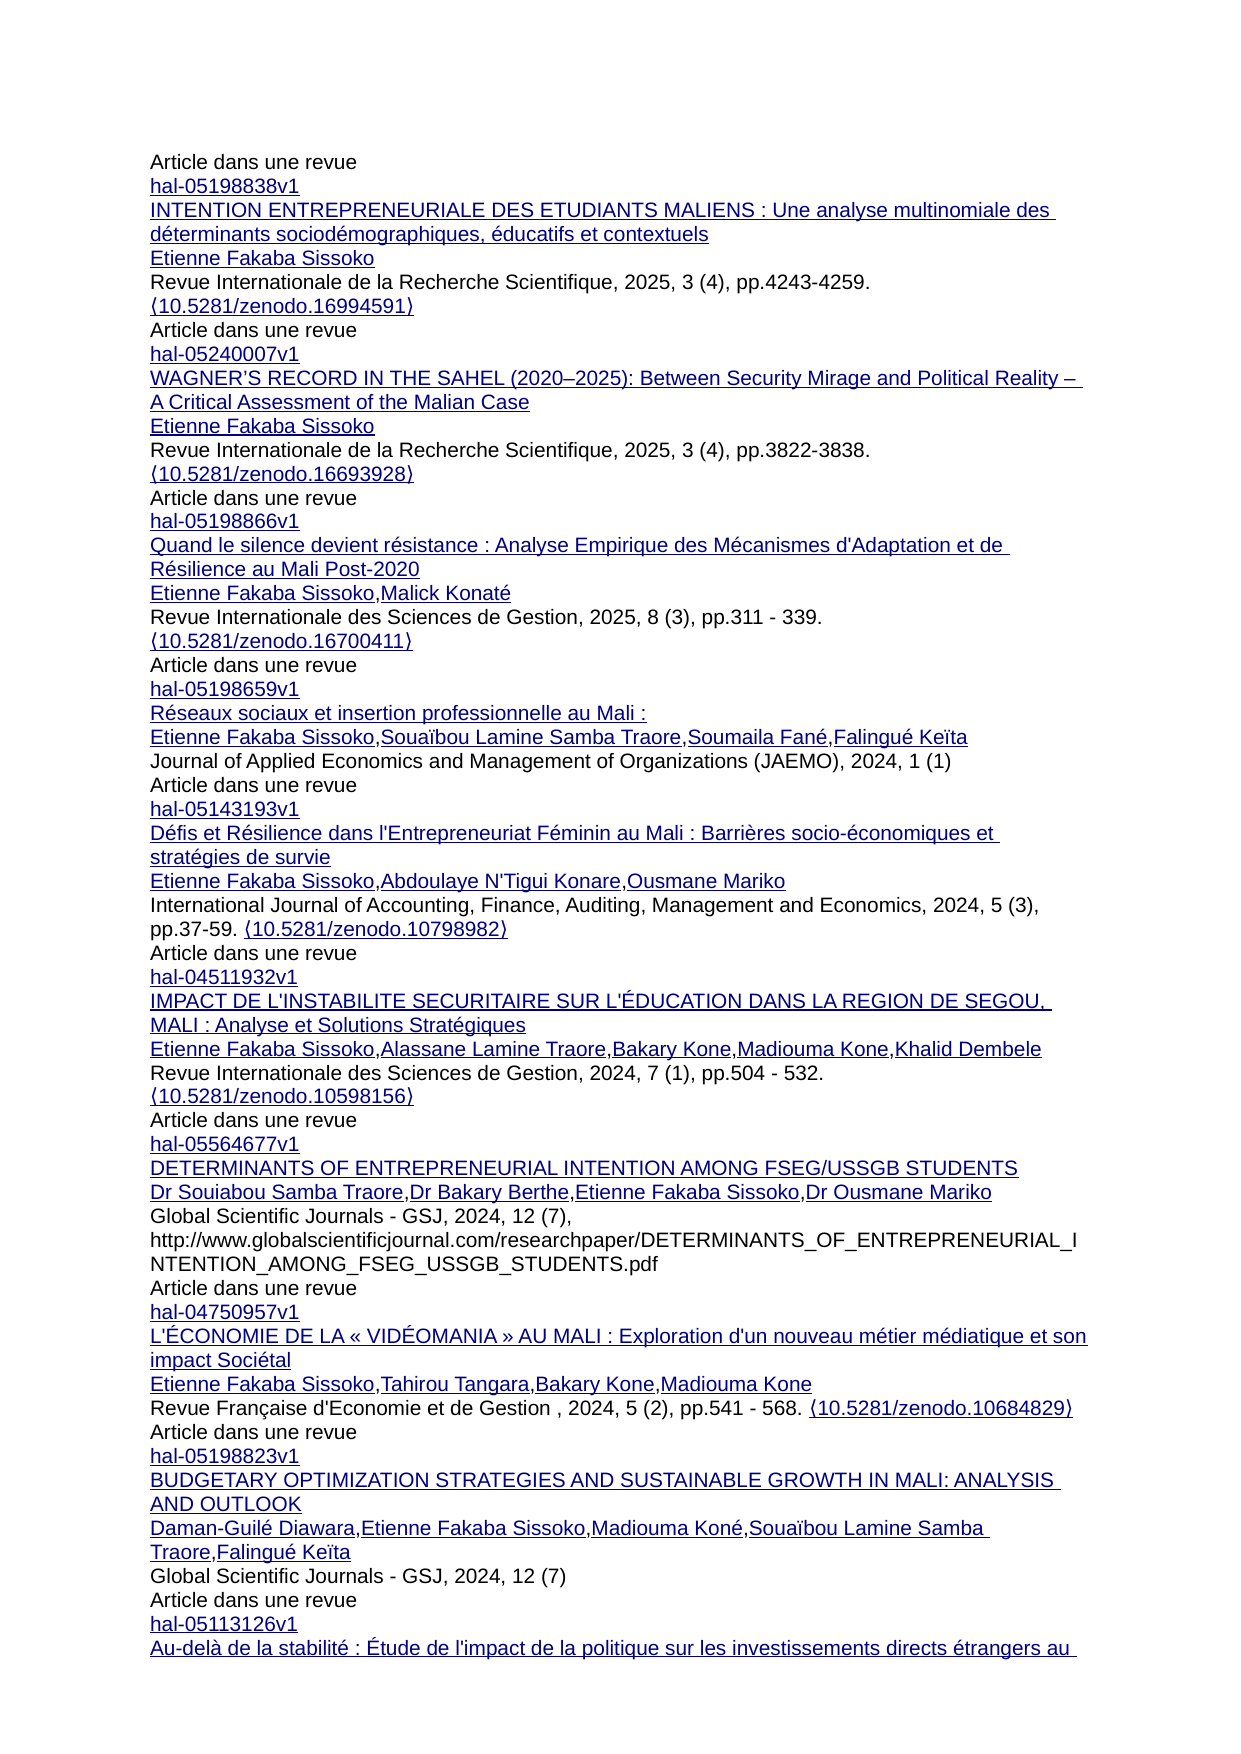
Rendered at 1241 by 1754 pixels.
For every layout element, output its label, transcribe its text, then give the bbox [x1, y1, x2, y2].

table_cell IMPACT DE L'INSTABILITE SECURITAIRE SUR L'ÉDUCATION DANS LA REGION DE SEGOU, MALI : Analyse et Solutions Stratégiques Etienne Fakaba Sissoko,Alassane Lamine Traore,Bakary Kone,Madiouma Kone,Khalid Dembele Revue Internationale des Sciences de Gestion, 2024, 7 (1), pp.504 - 532. ⟨10.5281/zenodo.10598156⟩ Article dans une revue hal-05564677v1 [150, 989, 1090, 1156]
table_cell INTENTION ENTREPRENEURIALE DES ETUDIANTS MALIENS : Une analyse multinomiale des déterminants sociodémographiques, éducatifs et contextuels Etienne Fakaba Sissoko Revue Internationale de la Recherche Scientifique, 2025, 3 (4), pp.4243-4259. ⟨10.5281/zenodo.16994591⟩ Article dans une revue hal-05240007v1 [150, 198, 1090, 366]
table_cell Quand le silence devient résistance : Analyse Empirique des Mécanismes d'Adaptation et de Résilience au Mali Post-2020 Etienne Fakaba Sissoko,Malick Konaté Revue Internationale des Sciences de Gestion, 2025, 8 (3), pp.311 - 339. ⟨10.5281/zenodo.16700411⟩ Article dans une revue hal-05198659v1 [150, 533, 1090, 701]
table_cell WAGNER’S RECORD IN THE SAHEL (2020–2025): Between Security Mirage and Political Reality – A Critical Assessment of the Malian Case Etienne Fakaba Sissoko Revue Internationale de la Recherche Scientifique, 2025, 3 (4), pp.3822-3838. ⟨10.5281/zenodo.16693928⟩ Article dans une revue hal-05198866v1 [150, 366, 1090, 533]
table_cell L'ÉCONOMIE DE LA « VIDÉOMANIA » AU MALI : Exploration d'un nouveau métier médiatique et son impact Sociétal Etienne Fakaba Sissoko,Tahirou Tangara,Bakary Kone,Madiouma Kone Revue Française d'Economie et de Gestion , 2024, 5 (2), pp.541 - 568. ⟨10.5281/zenodo.10684829⟩ Article dans une revue hal-05198823v1 [150, 1324, 1090, 1468]
table_cell Défis et Résilience dans l'Entrepreneuriat Féminin au Mali : Barrières socio-économiques et stratégies de survie Etienne Fakaba Sissoko,Abdoulaye N'Tigui Konare,Ousmane Mariko International Journal of Accounting, Finance, Auditing, Management and Economics, 2024, 5 (3), pp.37-59. ⟨10.5281/zenodo.10798982⟩ Article dans une revue hal-04511932v1 [150, 821, 1090, 988]
table_cell Au-delà de la stabilité : Étude de l'impact de la politique sur les investissements directs étrangers au [150, 1635, 1090, 1659]
table_cell Réseaux sociaux et insertion professionnelle au Mali : Etienne Fakaba Sissoko,Souaïbou Lamine Samba Traore,Soumaila Fané,Falingué Keïta Journal of Applied Economics and Management of Organizations (JAEMO), 2024, 1 (1) Article dans une revue hal-05143193v1 [150, 701, 1090, 821]
table_cell DETERMINANTS OF ENTREPRENEURIAL INTENTION AMONG FSEG/USSGB STUDENTS Dr Souiabou Samba Traore,Dr Bakary Berthe,Etienne Fakaba Sissoko,Dr Ousmane Mariko Global Scientific Journals - GSJ, 2024, 12 (7), http://www.globalscientificjournal.com/researchpaper/DETERMINANTS_OF_ENTREPRENEURIAL_INTENTION_AMONG_FSEG_USSGB_STUDENTS.pdf Article dans une revue hal-04750957v1 [150, 1156, 1090, 1324]
table_cell BUDGETARY OPTIMIZATION STRATEGIES AND SUSTAINABLE GROWTH IN MALI: ANALYSIS AND OUTLOOK Daman-Guilé Diawara,Etienne Fakaba Sissoko,Madiouma Koné,Souaïbou Lamine Samba Traore,Falingué Keïta Global Scientific Journals - GSJ, 2024, 12 (7) Article dans une revue hal-05113126v1 [150, 1468, 1090, 1635]
table_cell Article dans une revue hal-05198838v1 [150, 150, 1090, 198]
